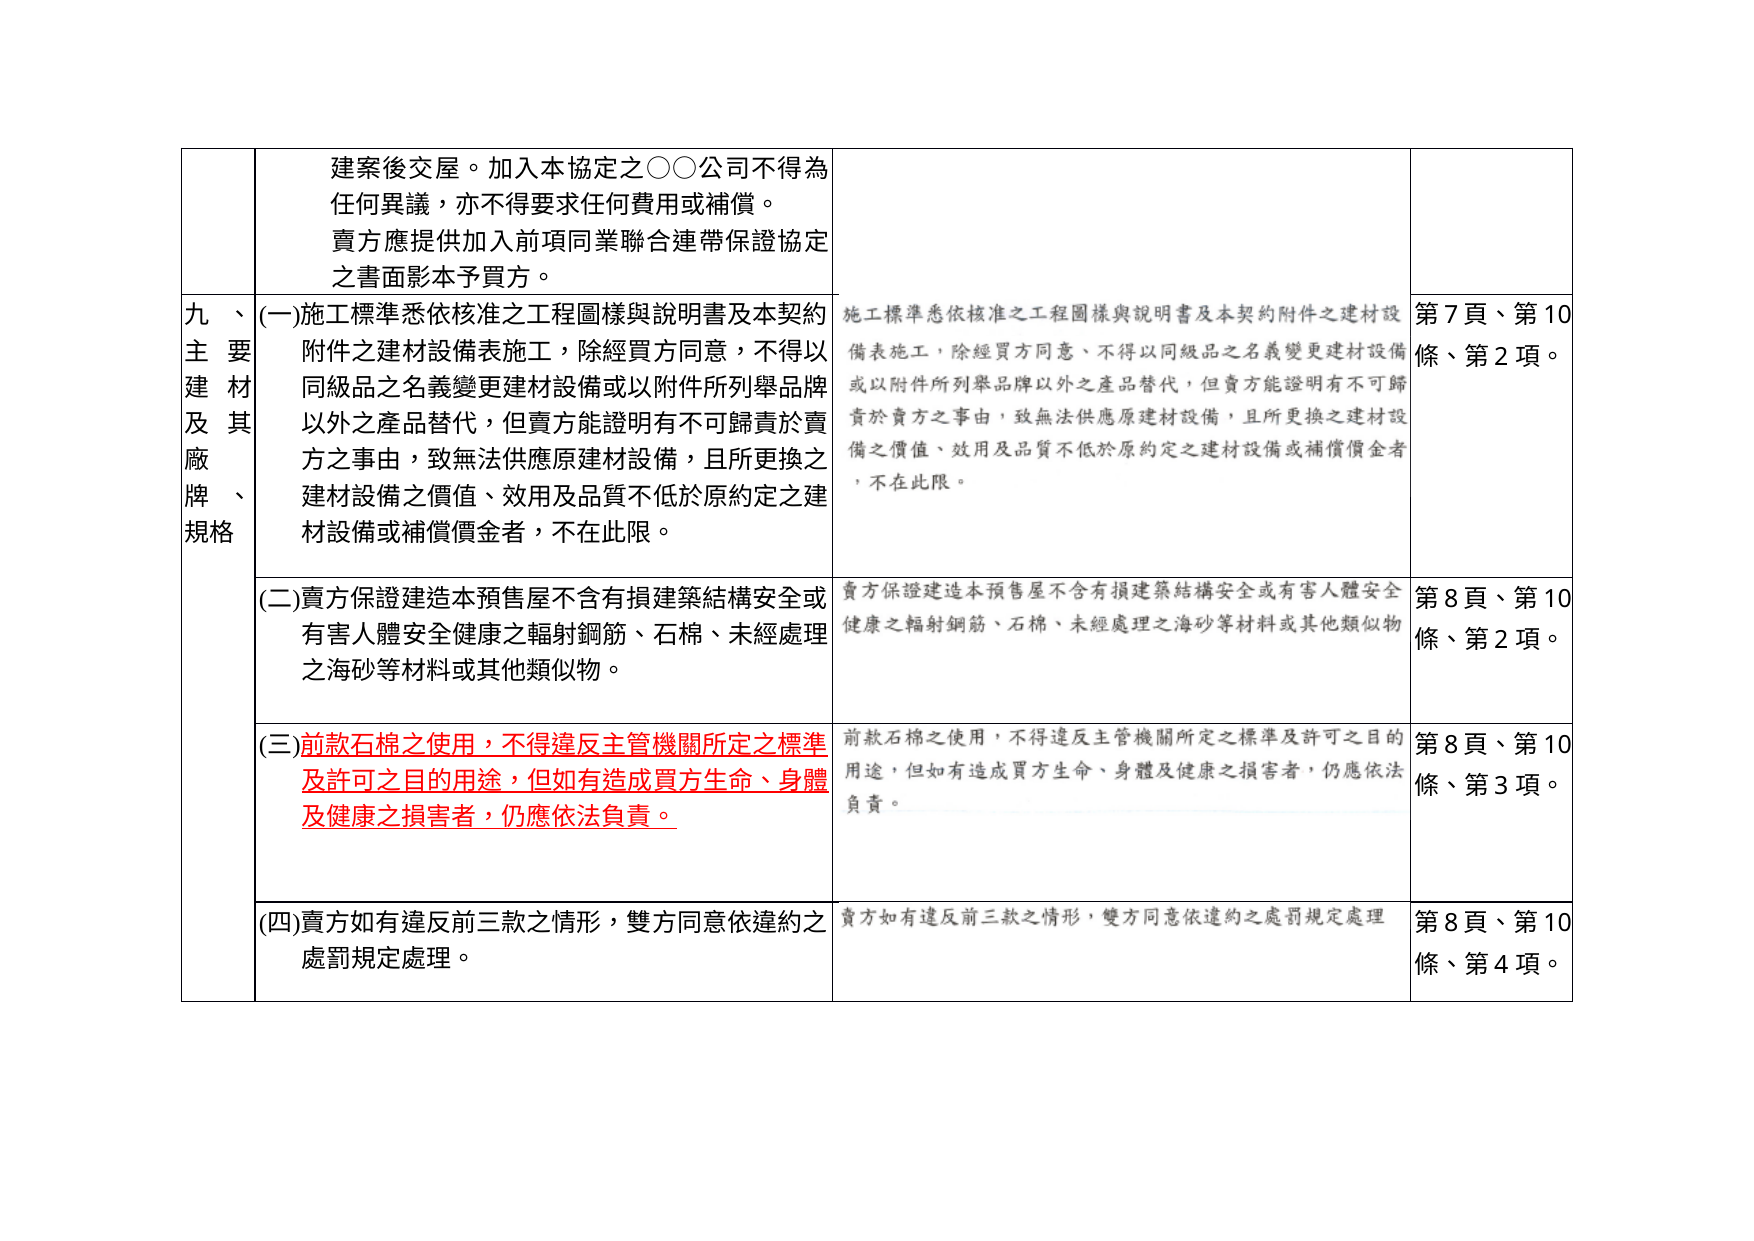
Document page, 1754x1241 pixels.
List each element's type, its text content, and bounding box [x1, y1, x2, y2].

picture [839, 578, 1411, 642]
picture [839, 902, 1411, 929]
table_cell 第8頁、第10條、第4 項。 [1411, 903, 1572, 1001]
table_cell [833, 295, 1410, 577]
table_cell 第8頁、第10條、第3 項。 [1411, 724, 1572, 901]
table_cell [833, 724, 1410, 901]
picture [839, 294, 1411, 497]
table_cell 第8頁、第10條、第2 項。 [1411, 578, 1572, 723]
table_cell 建案後交屋。加入本協定之○○公司不得為任何異議，亦不得要求任何費用或補償。 賣方應提供加入前項同業聯合連帶保證協定之書面影本予買方。 [256, 149, 832, 294]
table_cell 九、主要建材及其廠牌、規格 [182, 295, 254, 1001]
table_cell (一)施工標準悉依核准之工程圖樣與說明書及本契約附件之建材設備表施工，除經買方同意，不得以同級品之名義變更建材設備或以附件所列舉品牌以外之產品替代，但賣方能證明有不可歸責於賣方之事由，致無法供應原建材設備，且所更換之建材設備之價值、效用及品質不低於原約定之建材設備或補償價金者，不在此限。 [256, 295, 832, 577]
table_cell [1411, 149, 1572, 294]
table_cell [182, 149, 254, 294]
picture [839, 724, 1411, 820]
table_cell (三)前款石棉之使用，不得違反主管機關所定之標準及許可之目的用途，但如有造成買方生命、身體及健康之損害者，仍應依法負責。 [256, 724, 832, 901]
table_cell 第7頁、第10條、第2 項。 [1411, 295, 1572, 577]
table_cell (四)賣方如有違反前三款之情形，雙方同意依違約之處罰規定處理。 [256, 903, 832, 1001]
table_cell [833, 578, 1410, 723]
table_cell (二)賣方保證建造本預售屋不含有損建築結構安全或有害人體安全健康之輻射鋼筋、石棉、未經處理之海砂等材料或其他類似物。 [256, 578, 832, 723]
table_cell [833, 149, 1410, 294]
table_cell [833, 903, 1410, 1001]
